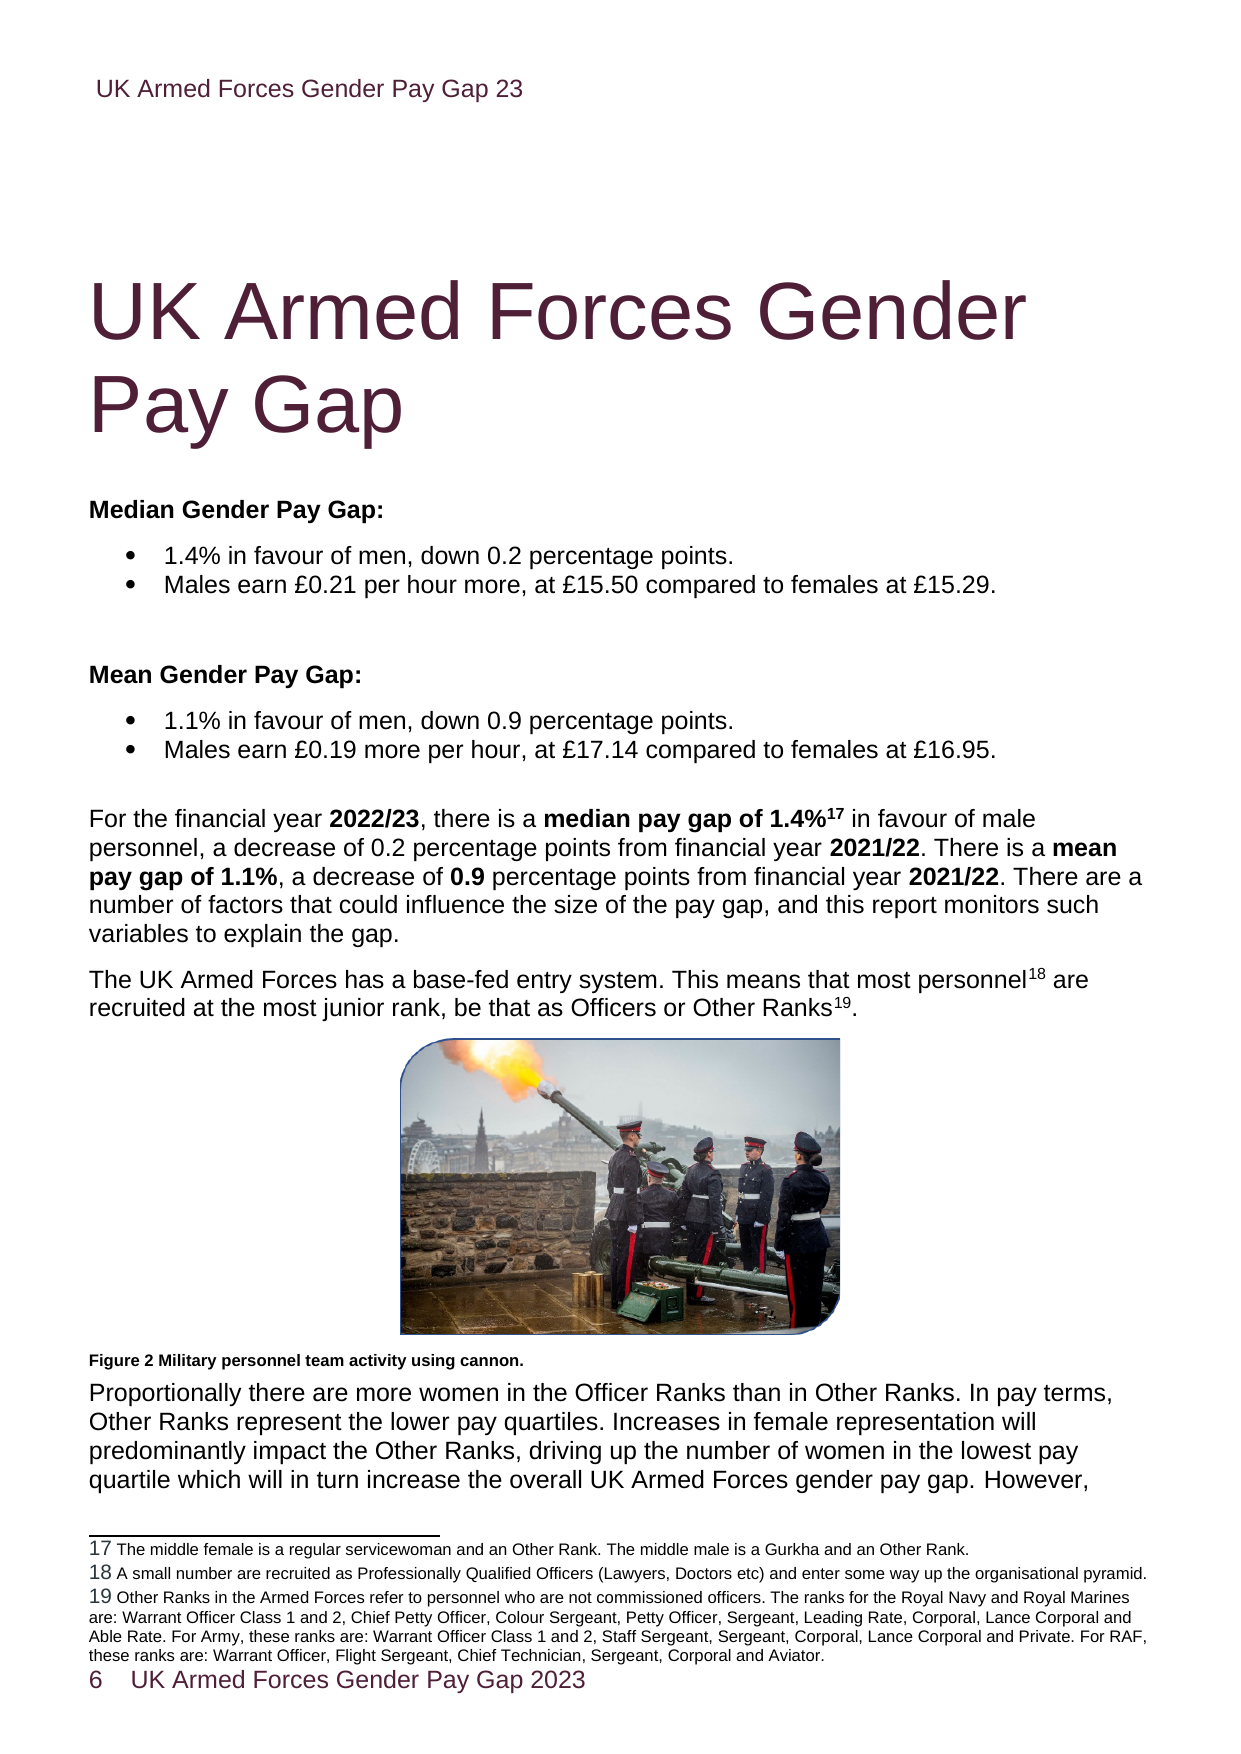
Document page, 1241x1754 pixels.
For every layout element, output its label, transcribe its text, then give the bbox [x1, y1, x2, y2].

text Proportionally there are more women in the Officer Ranks than in Other Ranks. In pay terms, Other Ranks represent the lower pay quartiles. Increases in female representation will predominantly impact the Other Ranks, driving up the number of women in the lowest pay quartile which will in turn increase the overall UK Armed Forces gender pay gap. However, [89, 1378, 1152, 1493]
text Other Ranks in the Armed Forces refer to personnel who are not commissioned officers. The ranks for the Royal Navy and Royal Marines are: Warrant Officer Class 1 and 2, Chief Petty Officer, Colour Sergeant, Petty Officer, Sergeant, Leading Rate, Corporal, Lance Corporal and Able Rate. For Army, these ranks are: Warrant Officer Class 1 and 2, Staff Sergeant, Sergeant, Corporal, Lance Corporal and Private. For RAF, these ranks are: Warrant Officer, Flight Sergeant, Chief Technician, Sergeant, Corporal and Aviator. [89, 1584, 1152, 1665]
list Males earn £0.21 per hour more, at £15.50 compared to females at £15.29. [126, 569, 1152, 598]
text Median Gender Pay Gap: [89, 495, 1152, 524]
list 1.1% in favour of men, down 0.9 percentage points. [126, 706, 1152, 735]
text A small number are recruited as Professionally Qualified Officers (Lawyers, Doctors etc) and enter some way up the organisational pyramid. [89, 1560, 1152, 1584]
text The middle female is a regular servicewoman and an Other Rank. The middle male is a Gurkha and an Other Rank. [89, 1536, 1152, 1560]
text For the financial year 2022/23, there is a median pay gap of 1.4% in favour of male personnel, a decrease of 0.2 percentage points from financial year 2021/22. There is a mean pay gap of 1.1%, a decrease of 0.9 percentage points from financial year 2021/22. There are a number of factors that could influence the size of the pay gap, and this report monitors such variables to explain the gap. [89, 804, 1152, 948]
subtitle UK Armed Forces Gender Pay Gap [89, 263, 1152, 450]
text The UK Armed Forces has a base-fed entry system. This means that most personnel are recruited at the most junior rank, be that as Officers or Other Ranks. [89, 964, 1152, 1022]
text Figure 2 Military personnel team activity using cannon. [89, 1351, 1152, 1370]
list Males earn £0.19 more per hour, at £17.14 compared to females at £16.95. [126, 735, 1152, 764]
text Mean Gender Pay Gap: [89, 661, 1152, 689]
list 1.4% in favour of men, down 0.2 percentage points. [126, 541, 1152, 569]
